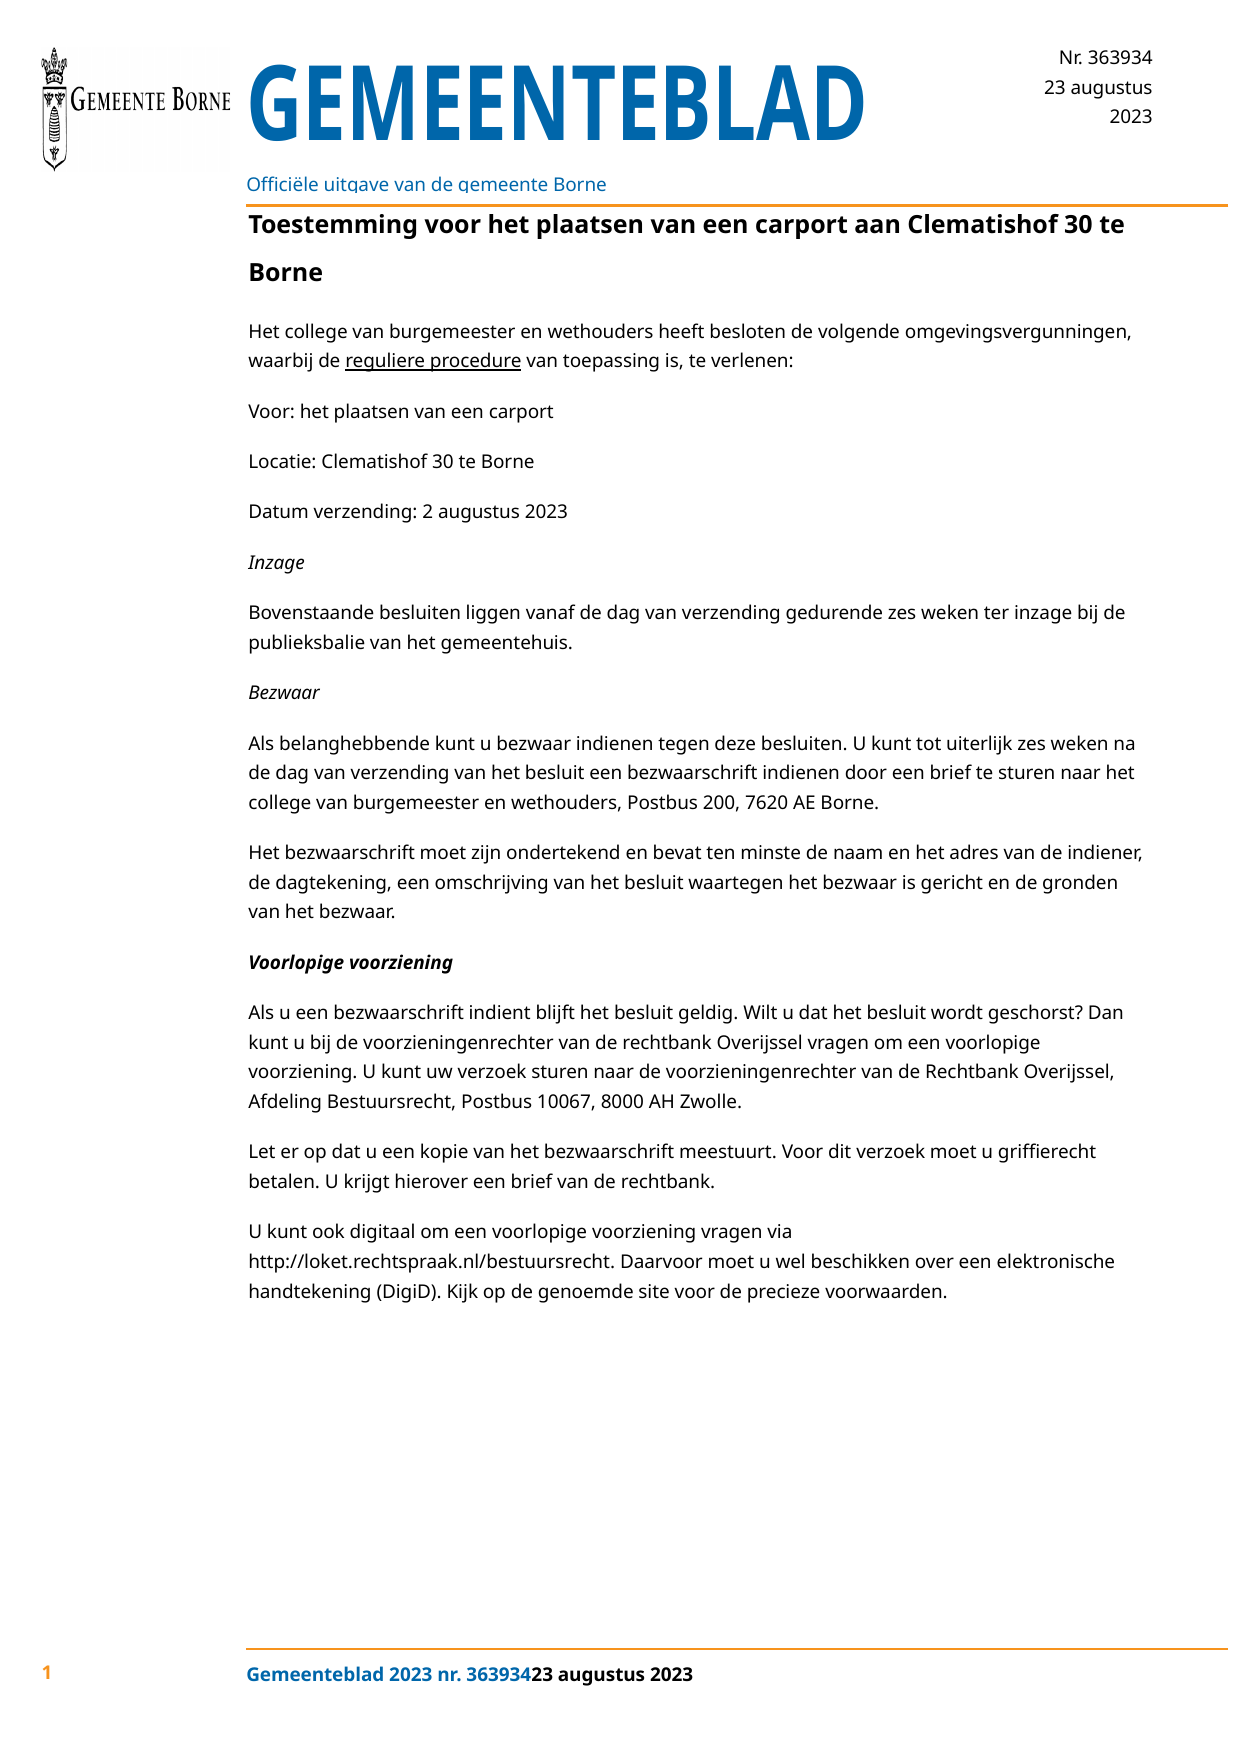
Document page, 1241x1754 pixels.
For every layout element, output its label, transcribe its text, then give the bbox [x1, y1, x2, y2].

text Voor: het plaatsen van een carport [248, 398, 1152, 424]
text Bovenstaande besluiten liggen vanaf de dag van verzending gedurende zes weken ter inzage bij de publieksbalie van het gemeentehuis. [248, 599, 1152, 655]
text Het college van burgemeester en wethouders heeft besloten de volgende omgevingsvergunningen, waarbij de reguliere procedure van toepassing is, te verlenen: [248, 318, 1152, 373]
text Het bezwaarschrift moet zijn ondertekend en bevat ten minste de naam en het adres van de indiener, de dagtekening, een omschrijving van het besluit waartegen het bezwaar is gericht en de gronden van het bezwaar. [248, 839, 1152, 924]
text Let er op dat u een kopie van het bezwaarschrift meestuurt. Voor dit verzoek moet u griffierecht betalen. U krijgt hierover een brief van de rechtbank. [248, 1139, 1152, 1194]
text Locatie: Clematishof 30 te Borne [248, 448, 1152, 474]
text U kunt ook digitaal om een voorlopige voorziening vragen via http://loket.rechtspraak.nl/bestuursrecht. Daarvoor moet u wel beschikken over een elektronische handtekening (DigiD). Kijk op de genoemde site voor de precieze voorwaarden. [248, 1219, 1152, 1304]
text Toestemming voor het plaatsen van een carport aan Clematishof 30 te Borne [248, 207, 1152, 288]
text Als u een bezwaarschrift indient blijft het besluit geldig. Wilt u dat het besluit wordt geschorst? Dan kunt u bij de voorzieningenrechter van de rechtbank Overijssel vragen om een voorlopige voorziening. U kunt uw verzoek sturen naar de voorzieningenrechter van de Rechtbank Overijssel, Afdeling Bestuursrecht, Postbus 10067, 8000 AH Zwolle. [248, 999, 1152, 1114]
text Als belanghebbende kunt u bezwaar indienen tegen deze besluiten. U kunt tot uiterlijk zes weken na de dag van verzending van het besluit een bezwaarschrift indienen door een brief te sturen naar het college van burgemeester en wethouders, Postbus 200, 7620 AE Borne. [248, 730, 1152, 815]
text Voorlopige voorziening [248, 949, 1152, 975]
text Inzage [248, 549, 1152, 575]
text Bezwaar [248, 679, 1152, 705]
picture [41, 47, 231, 172]
text Datum verzending: 2 augustus 2023 [248, 499, 1152, 524]
